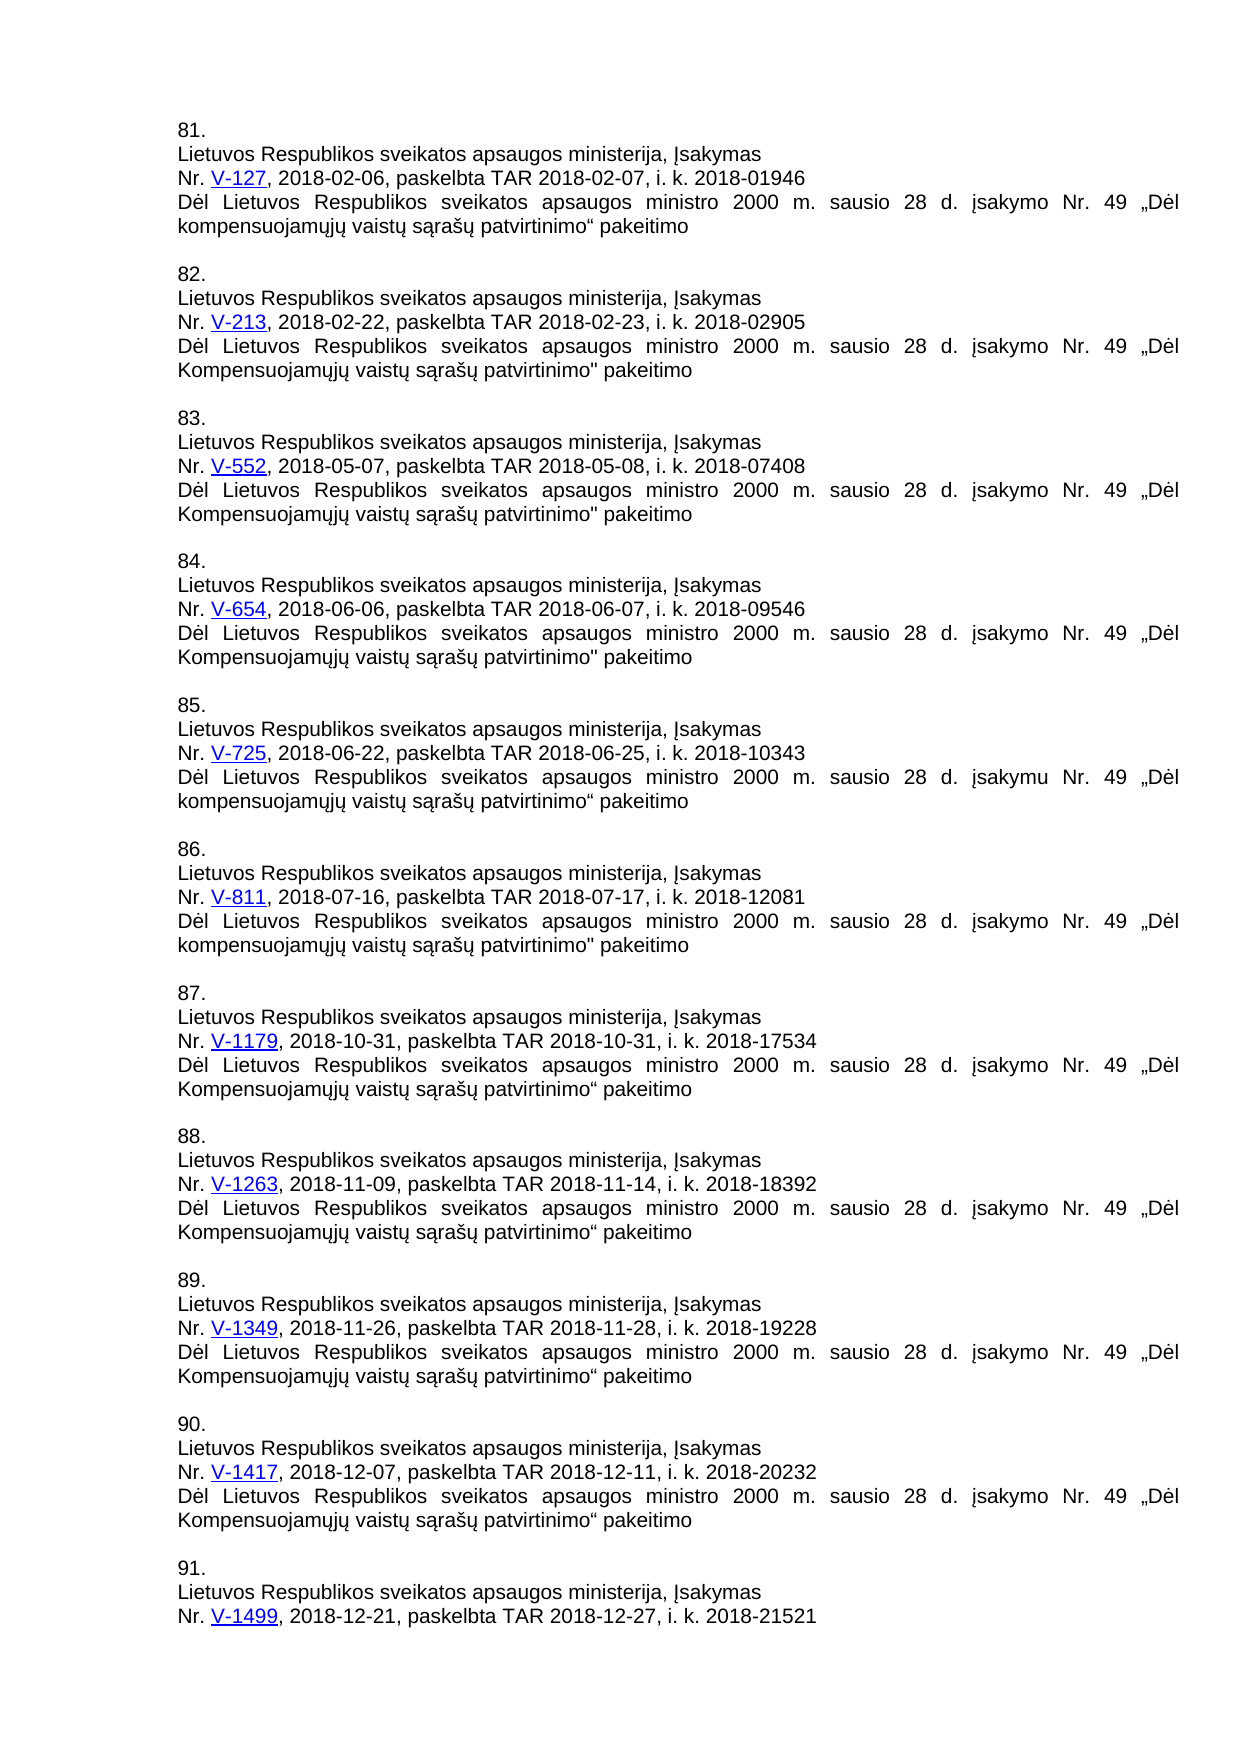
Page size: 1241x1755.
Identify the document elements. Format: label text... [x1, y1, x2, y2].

text Lietuvos Respublikos sveikatos apsaugos ministerija, Įsakymas [177, 573, 1181, 597]
text Dėl Lietuvos Respublikos sveikatos apsaugos ministro 2000 m. sausio 28 d. įsakymo Nr. 49 „Dėl Kompensuojamųjų vaistų sąrašų patvirtinimo“ pakeitimo [177, 1484, 1181, 1532]
text 86. [177, 837, 1181, 861]
text 88. [177, 1124, 1181, 1148]
text Nr. V-811, 2018-07-16, paskelbta TAR 2018-07-17, i. k. 2018-12081 [177, 885, 1181, 909]
text 83. [177, 406, 1181, 429]
text Nr. V-1499, 2018-12-21, paskelbta TAR 2018-12-27, i. k. 2018-21521 [177, 1603, 1181, 1627]
text Lietuvos Respublikos sveikatos apsaugos ministerija, Įsakymas [177, 1579, 1181, 1603]
text Nr. V-1349, 2018-11-26, paskelbta TAR 2018-11-28, i. k. 2018-19228 [177, 1316, 1181, 1340]
text Dėl Lietuvos Respublikos sveikatos apsaugos ministro 2000 m. sausio 28 d. įsakymo Nr. 49 „Dėl kompensuojamųjų vaistų sąrašų patvirtinimo“ pakeitimo [177, 190, 1181, 238]
text Nr. V-213, 2018-02-22, paskelbta TAR 2018-02-23, i. k. 2018-02905 [177, 310, 1181, 334]
text Lietuvos Respublikos sveikatos apsaugos ministerija, Įsakymas [177, 1004, 1181, 1028]
text Nr. V-654, 2018-06-06, paskelbta TAR 2018-06-07, i. k. 2018-09546 [177, 597, 1181, 621]
text Dėl Lietuvos Respublikos sveikatos apsaugos ministro 2000 m. sausio 28 d. įsakymo Nr. 49 „Dėl Kompensuojamųjų vaistų sąrašų patvirtinimo“ pakeitimo [177, 1052, 1181, 1100]
text Lietuvos Respublikos sveikatos apsaugos ministerija, Įsakymas [177, 286, 1181, 310]
text Dėl Lietuvos Respublikos sveikatos apsaugos ministro 2000 m. sausio 28 d. įsakymo Nr. 49 „Dėl kompensuojamųjų vaistų sąrašų patvirtinimo" pakeitimo [177, 909, 1181, 957]
text Lietuvos Respublikos sveikatos apsaugos ministerija, Įsakymas [177, 1436, 1181, 1460]
text 87. [177, 981, 1181, 1004]
text Nr. V-552, 2018-05-07, paskelbta TAR 2018-05-08, i. k. 2018-07408 [177, 453, 1181, 477]
text Dėl Lietuvos Respublikos sveikatos apsaugos ministro 2000 m. sausio 28 d. įsakymo Nr. 49 „Dėl Kompensuojamųjų vaistų sąrašų patvirtinimo" pakeitimo [177, 334, 1181, 382]
text Nr. V-127, 2018-02-06, paskelbta TAR 2018-02-07, i. k. 2018-01946 [177, 166, 1181, 190]
text Nr. V-1263, 2018-11-09, paskelbta TAR 2018-11-14, i. k. 2018-18392 [177, 1172, 1181, 1196]
text 81. [177, 118, 1181, 142]
text Nr. V-1179, 2018-10-31, paskelbta TAR 2018-10-31, i. k. 2018-17534 [177, 1028, 1181, 1052]
text Lietuvos Respublikos sveikatos apsaugos ministerija, Įsakymas [177, 717, 1181, 741]
text 90. [177, 1412, 1181, 1436]
text Dėl Lietuvos Respublikos sveikatos apsaugos ministro 2000 m. sausio 28 d. įsakymo Nr. 49 „Dėl Kompensuojamųjų vaistų sąrašų patvirtinimo“ pakeitimo [177, 1196, 1181, 1244]
text Lietuvos Respublikos sveikatos apsaugos ministerija, Įsakymas [177, 1292, 1181, 1316]
text 85. [177, 693, 1181, 717]
text Nr. V-725, 2018-06-22, paskelbta TAR 2018-06-25, i. k. 2018-10343 [177, 741, 1181, 765]
text 82. [177, 262, 1181, 286]
text Lietuvos Respublikos sveikatos apsaugos ministerija, Įsakymas [177, 142, 1181, 166]
text Dėl Lietuvos Respublikos sveikatos apsaugos ministro 2000 m. sausio 28 d. įsakymo Nr. 49 „Dėl Kompensuojamųjų vaistų sąrašų patvirtinimo" pakeitimo [177, 477, 1181, 525]
text Dėl Lietuvos Respublikos sveikatos apsaugos ministro 2000 m. sausio 28 d. įsakymu Nr. 49 „Dėl kompensuojamųjų vaistų sąrašų patvirtinimo“ pakeitimo [177, 765, 1181, 813]
text Lietuvos Respublikos sveikatos apsaugos ministerija, Įsakymas [177, 861, 1181, 885]
text Lietuvos Respublikos sveikatos apsaugos ministerija, Įsakymas [177, 429, 1181, 453]
text Nr. V-1417, 2018-12-07, paskelbta TAR 2018-12-11, i. k. 2018-20232 [177, 1460, 1181, 1484]
text Dėl Lietuvos Respublikos sveikatos apsaugos ministro 2000 m. sausio 28 d. įsakymo Nr. 49 „Dėl Kompensuojamųjų vaistų sąrašų patvirtinimo“ pakeitimo [177, 1340, 1181, 1388]
text Dėl Lietuvos Respublikos sveikatos apsaugos ministro 2000 m. sausio 28 d. įsakymo Nr. 49 „Dėl Kompensuojamųjų vaistų sąrašų patvirtinimo" pakeitimo [177, 621, 1181, 669]
text 84. [177, 549, 1181, 573]
text 89. [177, 1268, 1181, 1292]
text 91. [177, 1556, 1181, 1579]
text Lietuvos Respublikos sveikatos apsaugos ministerija, Įsakymas [177, 1148, 1181, 1172]
